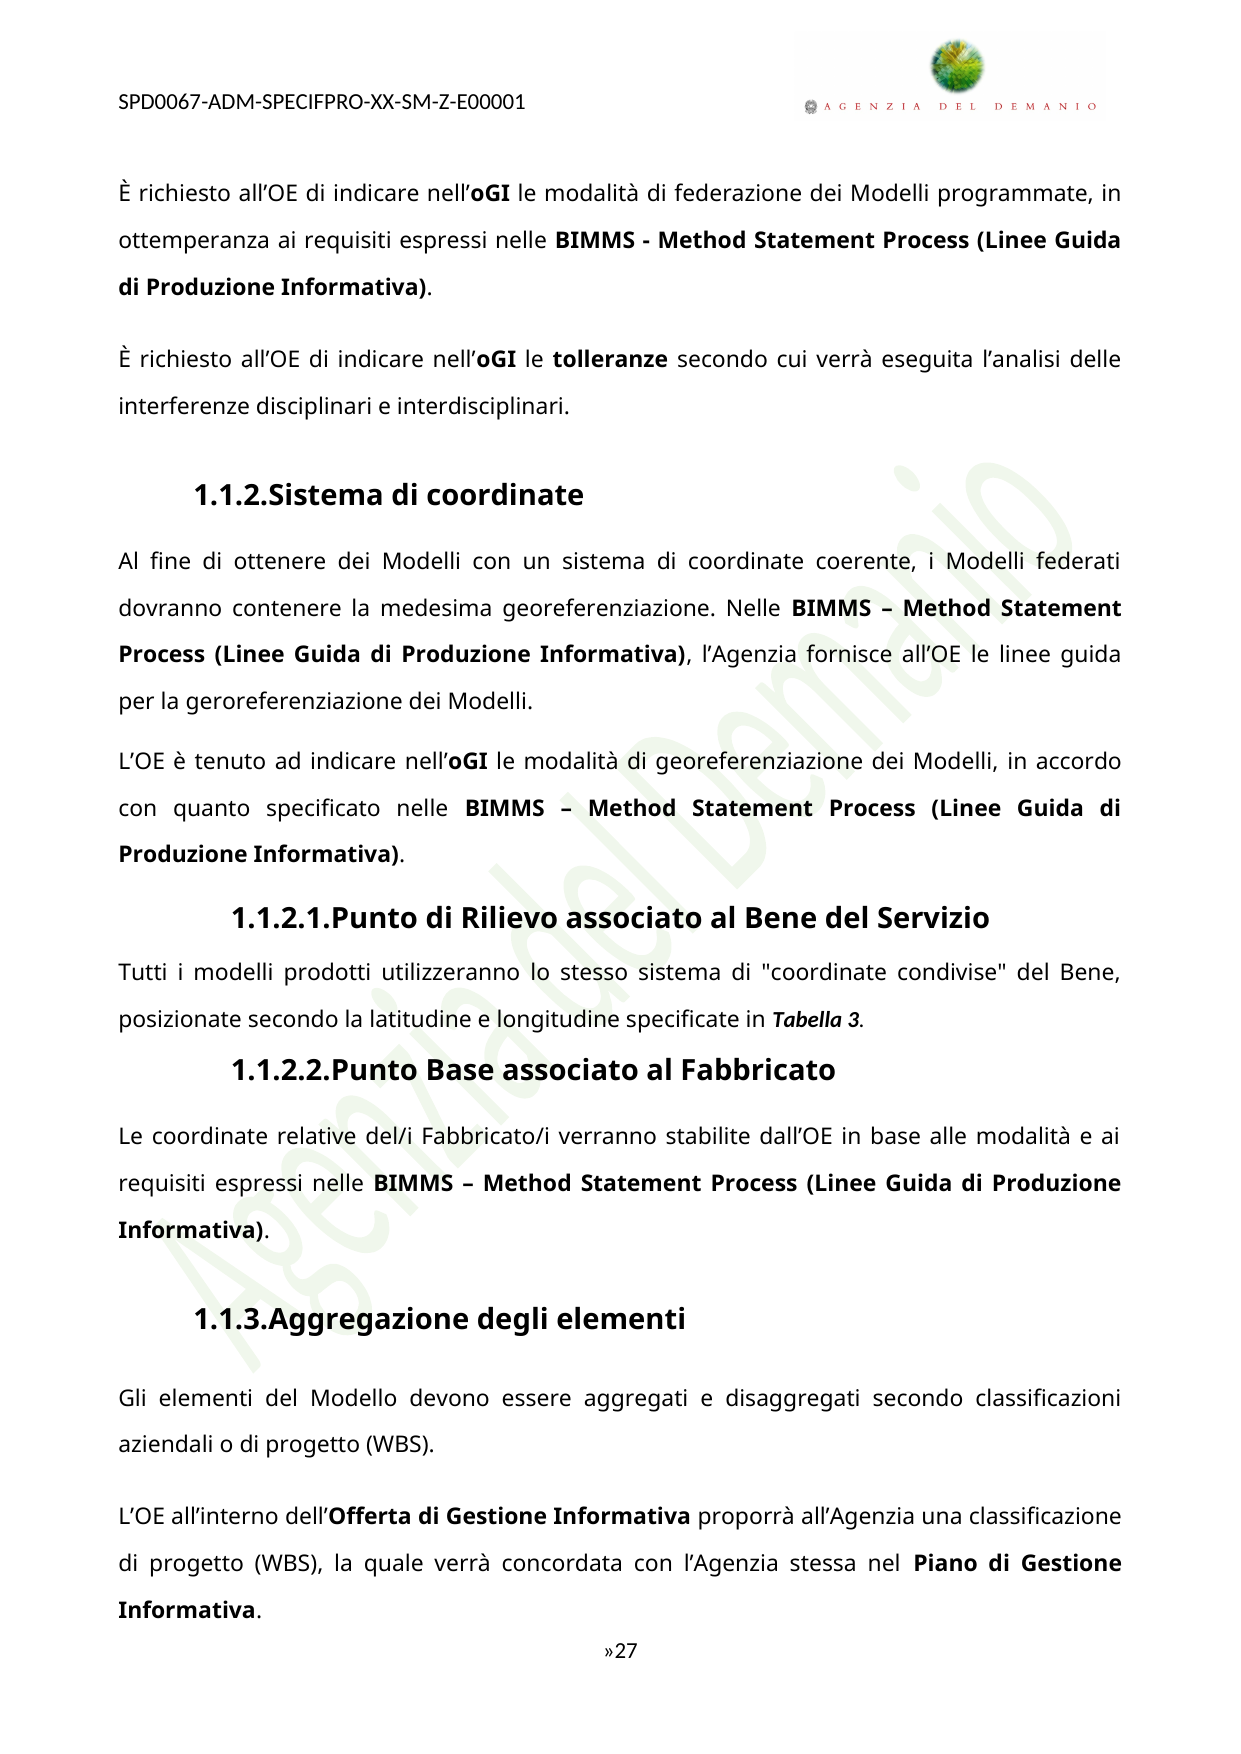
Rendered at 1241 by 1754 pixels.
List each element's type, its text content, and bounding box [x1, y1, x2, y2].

table_cell IfcSlab [455, 1067, 482, 1089]
text Gli elementi del Modello devono essere aggregati e disaggregati secondo classificazioni aziendali o di progetto (WBS). [118, 1382, 1122, 1460]
list Aggregazione degli elementi [236, 1298, 1122, 1338]
text L’OE all’interno dell’Offerta di Gestione Informativa proporrà all’Agenzia una classificazione di progetto (WBS), la quale verrà concordata con l’Agenzia stessa nel Piano di Gestione Informativa. [118, 1500, 1122, 1625]
list Aggregazione degli elementi [319, 1298, 358, 1320]
table_cell IfcSlab [425, 1050, 457, 1072]
text Le coordinate relative del/i Fabbricato/i verranno stabilite dall’OE in base alle modalità e ai requisiti espressi nelle BIMMS – Method Statement Process (Linee Guida di Produzione Informativa). [118, 1120, 1122, 1245]
list Punto Base associato al Fabbricato [540, 1050, 1122, 1089]
list Punto Base associato al Fabbricato [498, 1050, 528, 1082]
list Aggregazione degli elementi [282, 1298, 313, 1316]
text Al fine di ottenere dei Modelli con un sistema di coordinate coerente, i Modelli federati dovranno contenere la medesima georeferenziazione. Nelle BIMMS – Method Statement Process (Linee Guida di Produzione Informativa), l’Agenzia fornisce all’OE le linee guida per la geroreferenziazione dei Modelli. [118, 545, 1122, 717]
list Punto Base associato al Fabbricato [231, 1050, 391, 1089]
text L’OE è tenuto ad indicare nell’oGI le modalità di georeferenziazione dei Modelli, in accordo con quanto specificato nelle BIMMS – Method Statement Process (Linee Guida di Produzione Informativa). [685, 745, 766, 809]
list Aggregazione degli elementi [193, 1298, 228, 1338]
list Punto Base associato al Fabbricato [444, 1050, 502, 1089]
list Punto di Rilievo associato al Bene del Servizio [533, 898, 590, 937]
list Punto di Rilievo associato al Bene del Servizio [231, 898, 527, 937]
text È richiesto all’OE di indicare nell’oGI le tolleranze secondo cui verrà eseguita l’analisi delle interferenze disciplinari e interdisciplinari. [118, 343, 1122, 421]
text L’OE è tenuto ad indicare nell’oGI le modalità di georeferenziazione dei Modelli, in accordo con quanto specificato nelle BIMMS – Method Statement Process (Linee Guida di Produzione Informativa). [118, 745, 716, 870]
text È richiesto all’OE di indicare nell’oGI le modalità di federazione dei Modelli programmate, in ottemperanza ai requisiti espressi nelle BIMMS - Method Statement Process (Linee Guida di Produzione Informativa). [118, 177, 1122, 302]
text Tutti i modelli prodotti utilizzeranno lo stesso sistema di "coordinate condivise" del Bene, posizionate secondo la latitudine e longitudine specificate in Tabella 3. [118, 956, 1122, 1034]
list [981, 478, 1042, 514]
table_cell IfcSlab [484, 1050, 553, 1089]
list Punto Base associato al Fabbricato [407, 1050, 463, 1089]
list Sistema di coordinate [193, 474, 975, 514]
list [1020, 474, 1122, 514]
list Punto di Rilievo associato al Bene del Servizio [604, 898, 1122, 937]
table_cell IfcSlab [371, 1050, 427, 1089]
text L’OE è tenuto ad indicare nell’oGI le modalità di georeferenziazione dei Modelli, in accordo con quanto specificato nelle BIMMS – Method Statement Process (Linee Guida di Produzione Informativa). [756, 745, 1122, 870]
text L’OE è tenuto ad indicare nell’oGI le modalità di georeferenziazione dei Modelli, in accordo con quanto specificato nelle BIMMS – Method Statement Process (Linee Guida di Produzione Informativa). [638, 754, 749, 865]
